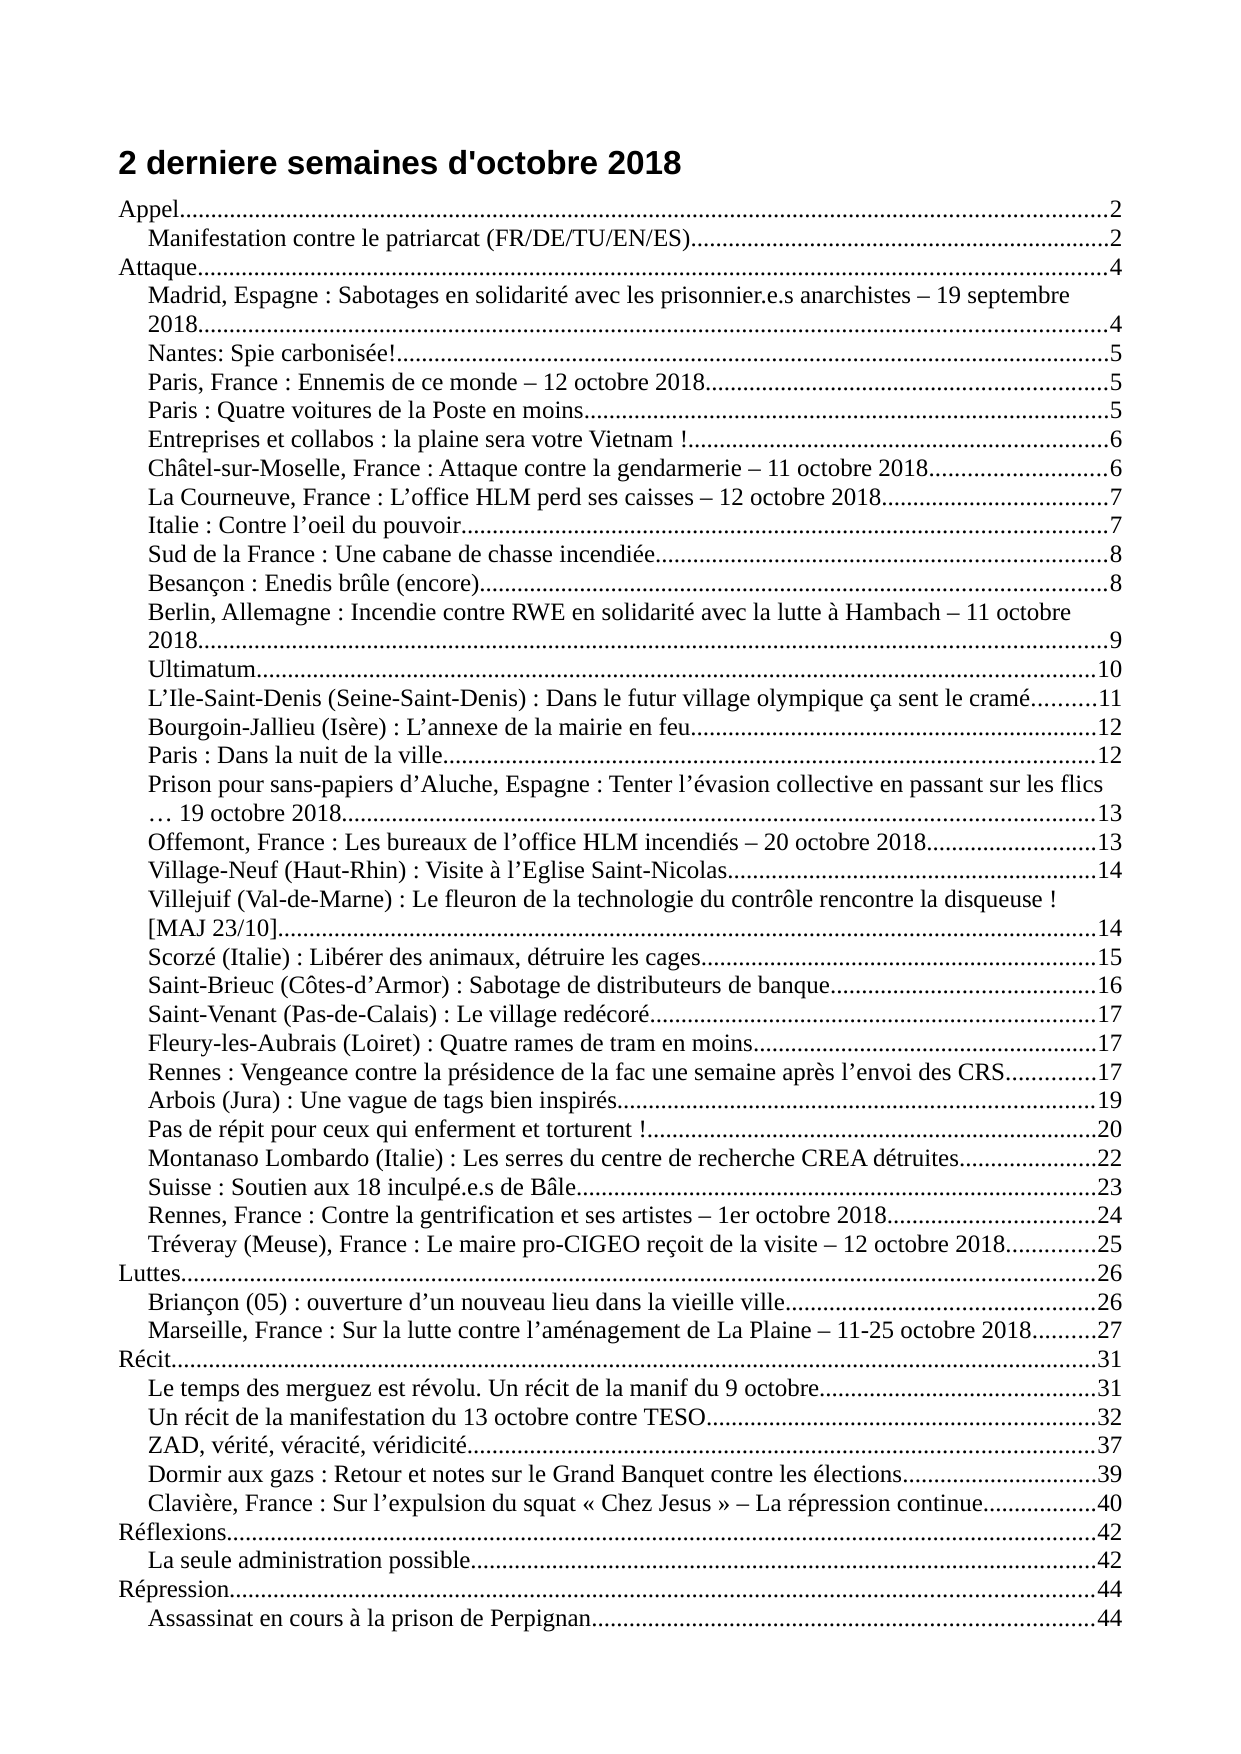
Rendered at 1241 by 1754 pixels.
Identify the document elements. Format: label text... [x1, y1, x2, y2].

text Villejuif (Val-de-Marne) : Le fleuron de la technologie du contrôle rencontre la disqueuse ! [MAJ 23/10] 14 [148, 884, 1122, 942]
text Paris : Quatre voitures de la Poste en moins 5 [148, 395, 1122, 424]
text Tréveray (Meuse), France : Le maire pro-CIGEO reçoit de la visite – 12 octobre 2018 25 [148, 1229, 1122, 1258]
text Clavière, France : Sur l’expulsion du squat « Chez Jesus » – La répression continue 40 [148, 1488, 1122, 1517]
text Un récit de la manifestation du 13 octobre contre TESO 32 [148, 1402, 1122, 1430]
text Madrid, Espagne : Sabotages en solidarité avec les prisonnier.e.s anarchistes – 19 septembre 2018 4 [148, 280, 1122, 338]
text Montanaso Lombardo (Italie) : Les serres du centre de recherche CREA détruites 22 [148, 1143, 1122, 1172]
text Entreprises et collabos : la plaine sera votre Vietnam ! 6 [148, 424, 1122, 453]
text Scorzé (Italie) : Libérer des animaux, détruire les cages 15 [148, 942, 1122, 970]
text Saint-Venant (Pas-de-Calais) : Le village redécoré 17 [148, 999, 1122, 1028]
text Rennes, France : Contre la gentrification et ses artistes – 1er octobre 2018 24 [148, 1200, 1122, 1229]
text Berlin, Allemagne : Incendie contre RWE en solidarité avec la lutte à Hambach – 11 octobre 2018 9 [148, 597, 1122, 654]
text L’Ile-Saint-Denis (Seine-Saint-Denis) : Dans le futur village olympique ça sent le cramé 11 [148, 683, 1122, 712]
text ZAD, vérité, véracité, véridicité... 37 [148, 1430, 1122, 1459]
text Attaque 4 [118, 252, 1122, 280]
text Bourgoin-Jallieu (Isère) : L’annexe de la mairie en feu 12 [148, 712, 1122, 740]
text Répression 44 [118, 1574, 1122, 1603]
text Marseille, France : Sur la lutte contre l’aménagement de La Plaine – 11-25 octobre 2018 27 [148, 1315, 1122, 1344]
text Offemont, France : Les bureaux de l’office HLM incendiés – 20 octobre 2018 13 [148, 827, 1122, 855]
text Sud de la France : Une cabane de chasse incendiée 8 [148, 539, 1122, 568]
text Appel 2 [118, 194, 1122, 223]
text Assassinat en cours à la prison de Perpignan 44 [148, 1603, 1122, 1632]
text Manifestation contre le patriarcat (FR/DE/TU/EN/ES) 2 [148, 223, 1122, 252]
text Saint-Brieuc (Côtes-d’Armor) : Sabotage de distributeurs de banque 16 [148, 970, 1122, 999]
text Prison pour sans-papiers d’Aluche, Espagne : Tenter l’évasion collective en passant sur les flics … 19 octobre 2018 13 [148, 769, 1122, 827]
text Luttes 26 [118, 1258, 1122, 1287]
text Paris : Dans la nuit de la ville 12 [148, 740, 1122, 769]
text Briançon (05) : ouverture d’un nouveau lieu dans la vieille ville 26 [148, 1287, 1122, 1315]
text La Courneuve, France : L’office HLM perd ses caisses – 12 octobre 2018 7 [148, 482, 1122, 510]
text Suisse : Soutien aux 18 inculpé.e.s de Bâle 23 [148, 1172, 1122, 1200]
text Récit 31 [118, 1344, 1122, 1373]
text La seule administration possible 42 [148, 1545, 1122, 1574]
text Ultimatum 10 [148, 654, 1122, 683]
text Italie : Contre l’oeil du pouvoir 7 [148, 510, 1122, 539]
text Rennes : Vengeance contre la présidence de la fac une semaine après l’envoi des CRS 17 [148, 1057, 1122, 1085]
text Arbois (Jura) : Une vague de tags bien inspirés 19 [148, 1085, 1122, 1114]
text Nantes: Spie carbonisée! 5 [148, 338, 1122, 367]
text Réflexions 42 [118, 1517, 1122, 1545]
text Village-Neuf (Haut-Rhin) : Visite à l’Eglise Saint-Nicolas 14 [148, 855, 1122, 884]
text Paris, France : Ennemis de ce monde – 12 octobre 2018 5 [148, 367, 1122, 395]
text Dormir aux gazs : Retour et notes sur le Grand Banquet contre les élections 39 [148, 1459, 1122, 1488]
text Le temps des merguez est révolu. Un récit de la manif du 9 octobre 31 [148, 1373, 1122, 1402]
text Pas de répit pour ceux qui enferment et torturent ! 20 [148, 1114, 1122, 1143]
subtitle 2 derniere semaines d'octobre 2018 [118, 143, 1122, 182]
text Fleury-les-Aubrais (Loiret) : Quatre rames de tram en moins 17 [148, 1028, 1122, 1057]
text Châtel-sur-Moselle, France : Attaque contre la gendarmerie – 11 octobre 2018 6 [148, 453, 1122, 482]
text Besançon : Enedis brûle (encore) 8 [148, 568, 1122, 597]
